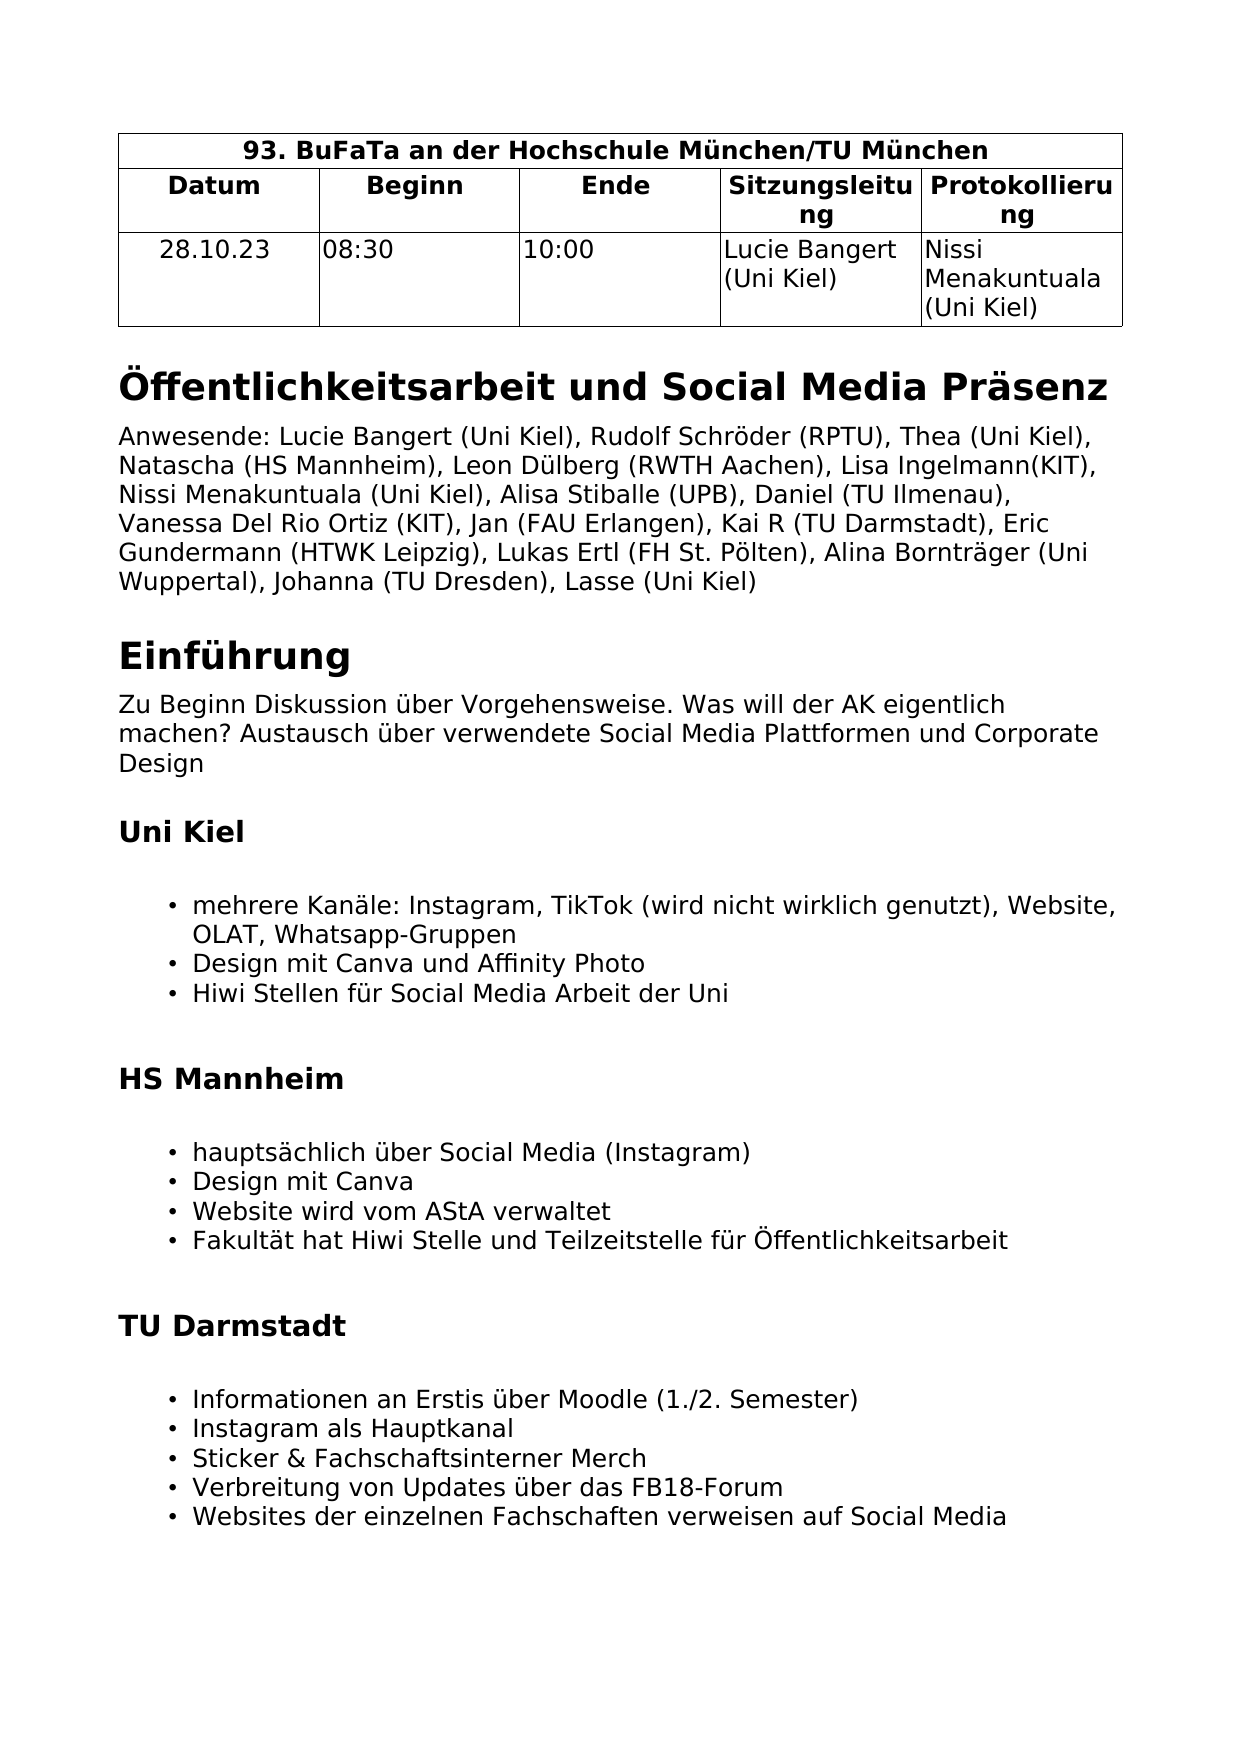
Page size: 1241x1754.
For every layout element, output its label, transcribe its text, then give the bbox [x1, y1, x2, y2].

table_cell Nissi Menakuntuala (Uni Kiel) [922, 233, 1122, 326]
list Fakultät hat Hiwi Stelle und Teilzeitstelle für Öffentlichkeitsarbeit [177, 1226, 1122, 1255]
list Instagram als Hauptkanal [177, 1415, 1122, 1444]
list Website wird vom AStA verwaltet [177, 1197, 1122, 1226]
table_cell Ende [520, 169, 720, 232]
subtitle Öffentlichkeitsarbeit und Social Media Präsenz [118, 366, 1122, 409]
text Anwesende: Lucie Bangert (Uni Kiel), Rudolf Schröder (RPTU), Thea (Uni Kiel), Natascha (HS Mannheim), Leon Dülberg (RWTH Aachen), Lisa Ingelmann(KIT), Nissi Menakuntuala (Uni Kiel), Alisa Stiballe (UPB), Daniel (TU Ilmenau), Vanessa Del Rio Ortiz (KIT), Jan (FAU Erlangen), Kai R (TU Darmstadt), Eric Gundermann (HTWK Leipzig), Lukas Ertl (FH St. Pölten), Alina Bornträger (Uni Wuppertal), Johanna (TU Dresden), Lasse (Uni Kiel) [118, 422, 1122, 597]
list Hiwi Stellen für Social Media Arbeit der Uni [177, 979, 1122, 1008]
list Websites der einzelnen Fachschaften verweisen auf Social Media [177, 1502, 1122, 1531]
list Verbreitung von Updates über das FB18-Forum [177, 1473, 1122, 1502]
list hauptsächlich über Social Media (Instagram) [177, 1138, 1122, 1168]
subtitle HS Mannheim [118, 1062, 1122, 1096]
table_cell 08:30 [320, 233, 519, 326]
table_cell Datum [119, 169, 319, 232]
table_header 93. BuFaTa an der Hochschule München/TU München [119, 134, 1122, 168]
table_cell Lucie Bangert (Uni Kiel) [721, 233, 921, 326]
list Sticker & Fachschaftsinterner Merch [177, 1444, 1122, 1473]
list mehrere Kanäle: Instagram, TikTok (wird nicht wirklich genutzt), Website, OLAT, Whatsapp-Gruppen [177, 891, 1122, 950]
list Informationen an Erstis über Moodle (1./2. Semester) [177, 1386, 1122, 1415]
table_cell 10:00 [520, 233, 720, 326]
subtitle TU Darmstadt [118, 1309, 1122, 1343]
table_cell Sitzungsleitung [721, 169, 921, 232]
subtitle Einführung [118, 634, 1122, 678]
table_cell 28.10.23 [119, 233, 319, 326]
table_cell Beginn [320, 169, 519, 232]
list Design mit Canva und Affinity Photo [177, 950, 1122, 979]
subtitle Uni Kiel [118, 815, 1122, 849]
list Design mit Canva [177, 1168, 1122, 1197]
text Zu Beginn Diskussion über Vorgehensweise. Was will der AK eigentlich machen? Austausch über verwendete Social Media Plattformen und Corporate Design [118, 690, 1122, 778]
table_cell Protokollierung [922, 169, 1122, 232]
